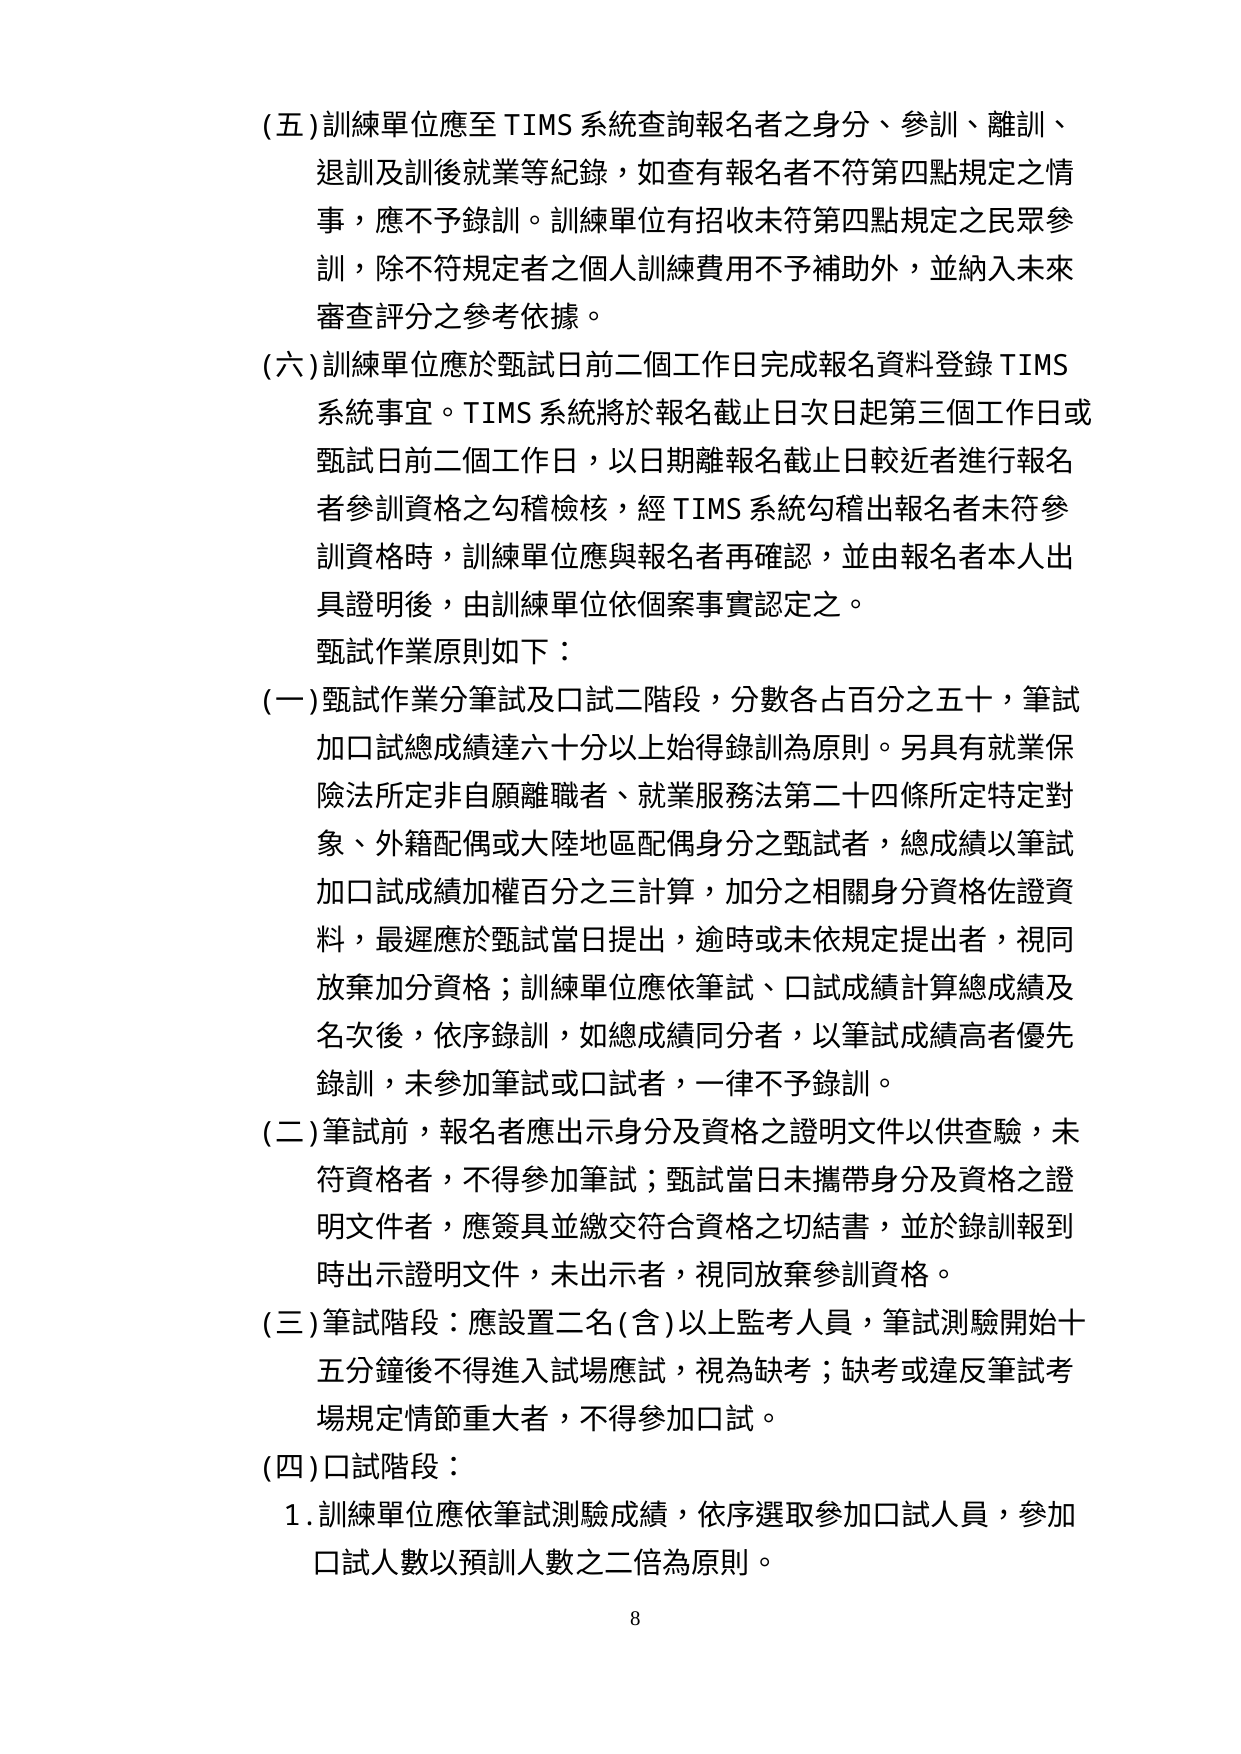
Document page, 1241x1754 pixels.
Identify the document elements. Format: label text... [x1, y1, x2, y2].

table_cell (五)訓練單位應至TIMS系統查詢報名者之身分、參訓、離訓、退訓及訓後就業等紀錄，如查有報名者不符第四點規定之情事，應不予錄訓。訓練單位有招收未符第四點規定之民眾參訓，除不符規定者之個人訓練費用不予補助外，並納入未來審查評分之參考依據。 (六)訓練單位應於甄試日前二個工作日完成報名資料登錄TIMS系統事宜。TIMS系統將於報名截止日次日起第三個工作日或甄試日前二個工作日，以日期離報名截止日較近者進行報名者參訓資格之勾稽檢核，經TIMS系統勾稽出報名者未符參訓資格時，訓練單位應與報名者再確認，並由報名者本人出具證明後，由訓練單位依個案事實認定之。 甄試作業原則如下： (一)甄試作業分筆試及口試二階段，分數各占百分之五十，筆試加口試總成績達六十分以上始得錄訓為原則。另具有就業保險法所定非自願離職者、就業服務法第二十四條所定特定對象、外籍配偶或大陸地區配偶身分之甄試者，總成績以筆試加口試成績加權百分之三計算，加分之相關身分資格佐證資料，最遲應於甄試當日提出，逾時或未依規定提出者，視同放棄加分資格；訓練單位應依筆試、口試成績計算總成績及名次後，依序錄訓，如總成績同分者，以筆試成績高者優先錄訓，未參加筆試或口試者，一律不予錄訓。 (二)筆試前，報名者應出示身分及資格之證明文件以供查驗，未符資格者，不得參加筆試；甄試當日未攜帶身分及資格之證明文件者，應簽具並繳交符合資格之切結書，並於錄訓報到時出示證明文件，未出示者，視同放棄參訓資格。 (三)筆試階段：應設置二名(含)以上監考人員，筆試測驗開始十五分鐘後不得進入試場應試，視為缺考；缺考或違反筆試考場規定情節重大者，不得參加口試。 (四)口試階段： 1.訓練單位應依筆試測驗成績，依序選取參加口試人員，參加口試人數以預訓人數之二倍為原則。 [180, 98, 1096, 1583]
